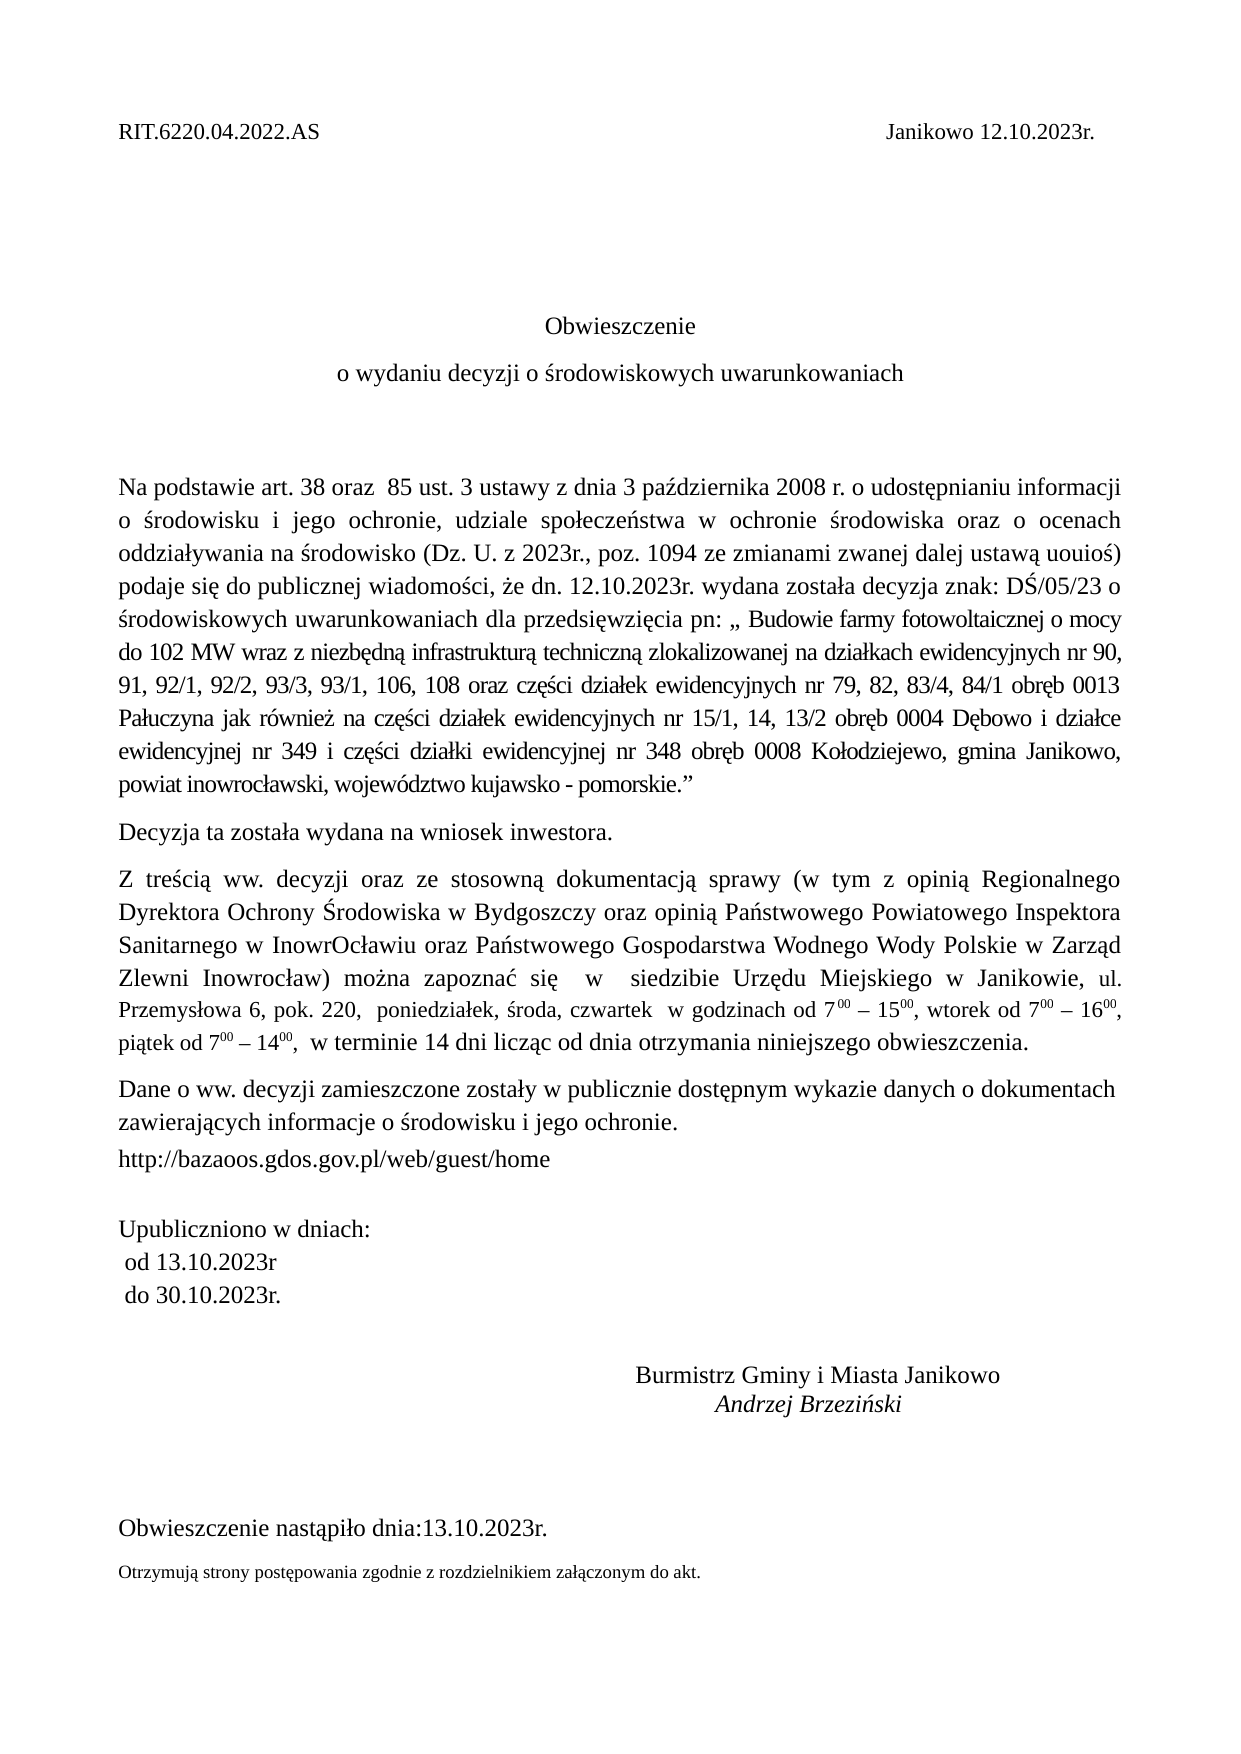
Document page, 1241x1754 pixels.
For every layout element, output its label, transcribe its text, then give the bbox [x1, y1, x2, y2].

text Burmistrz Gminy i Miasta Janikowo [118, 1361, 1122, 1389]
text Upubliczniono w dniach: [118, 1214, 1122, 1243]
text Decyzja ta została wydana na wniosek inwestora. [118, 817, 1122, 846]
text Z treścią ww. decyzji oraz ze stosowną dokumentacją sprawy (w tym z opinią Regionalnego Dyrektora Ochrony Środowiska w Bydgoszczy oraz opinią Państwowego Powiatowego Inspektora Sanitarnego w InowrOcławiu oraz Państwowego Gospodarstwa Wodnego Wody Polskie w Zarząd Zlewni Inowrocław) można zapoznać się w siedzibie Urzędu Miejskiego w Janikowie, ul. Przemysłowa 6, pok. 220, poniedziałek, środa, czwartek w godzinach od 700 – 1500, wtorek od 700 – 1600, piątek od 700 – 1400, w terminie 14 dni licząc od dnia otrzymania niniejszego obwieszczenia. [118, 864, 1122, 1055]
text Otrzymują strony postępowania zgodnie z rozdzielnikiem załączonym do akt. [118, 1561, 1122, 1582]
text Na podstawie art. 38 oraz 85 ust. 3 ustawy z dnia 3 października 2008 r. o udostępnianiu informacji o środowisku i jego ochronie, udziale społeczeństwa w ochronie środowiska oraz o ocenach oddziaływania na środowisko (Dz. U. z 2023r., poz. 1094 ze zmianami zwanej dalej ustawą uouioś) podaje się do publicznej wiadomości, że dn. 12.10.2023r. wydana została decyzja znak: DŚ/05/23 o środowiskowych uwarunkowaniach dla przedsięwzięcia pn: „ Budowie farmy fotowoltaicznej o mocy do 102 MW wraz z niezbędną infrastrukturą techniczną zlokalizowanej na działkach ewidencyjnych nr 90, 91, 92/1, 92/2, 93/3, 93/1, 106, 108 oraz części działek ewidencyjnych nr 79, 82, 83/4, 84/1 obręb 0013 Pałuczyna jak również na części działek ewidencyjnych nr 15/1, 14, 13/2 obręb 0004 Dębowo i działce ewidencyjnej nr 349 i części działki ewidencyjnej nr 348 obręb 0008 Kołodziejewo, gmina Janikowo, powiat inowrocławski, województwo kujawsko - pomorskie.” [118, 472, 1122, 798]
text o wydaniu decyzji o środowiskowych uwarunkowaniach [118, 358, 1122, 387]
text http://bazaoos.gdos.gov.pl/web/guest/home [118, 1144, 1122, 1173]
text Andrzej Brzeziński [118, 1389, 1122, 1418]
text Obwieszczenie [118, 311, 1122, 339]
text do 30.10.2023r. [118, 1280, 1122, 1309]
text od 13.10.2023r [118, 1247, 1122, 1276]
text Dane o ww. decyzji zamieszczone zostały w publicznie dostępnym wykazie danych o dokumentach zawierających informacje o środowisku i jego ochronie. [118, 1074, 1122, 1136]
text RIT.6220.04.2022.AS Janikowo 12.10.2023r. [118, 118, 1122, 144]
text Obwieszczenie nastąpiło dnia:13.10.2023r. [118, 1513, 1122, 1542]
